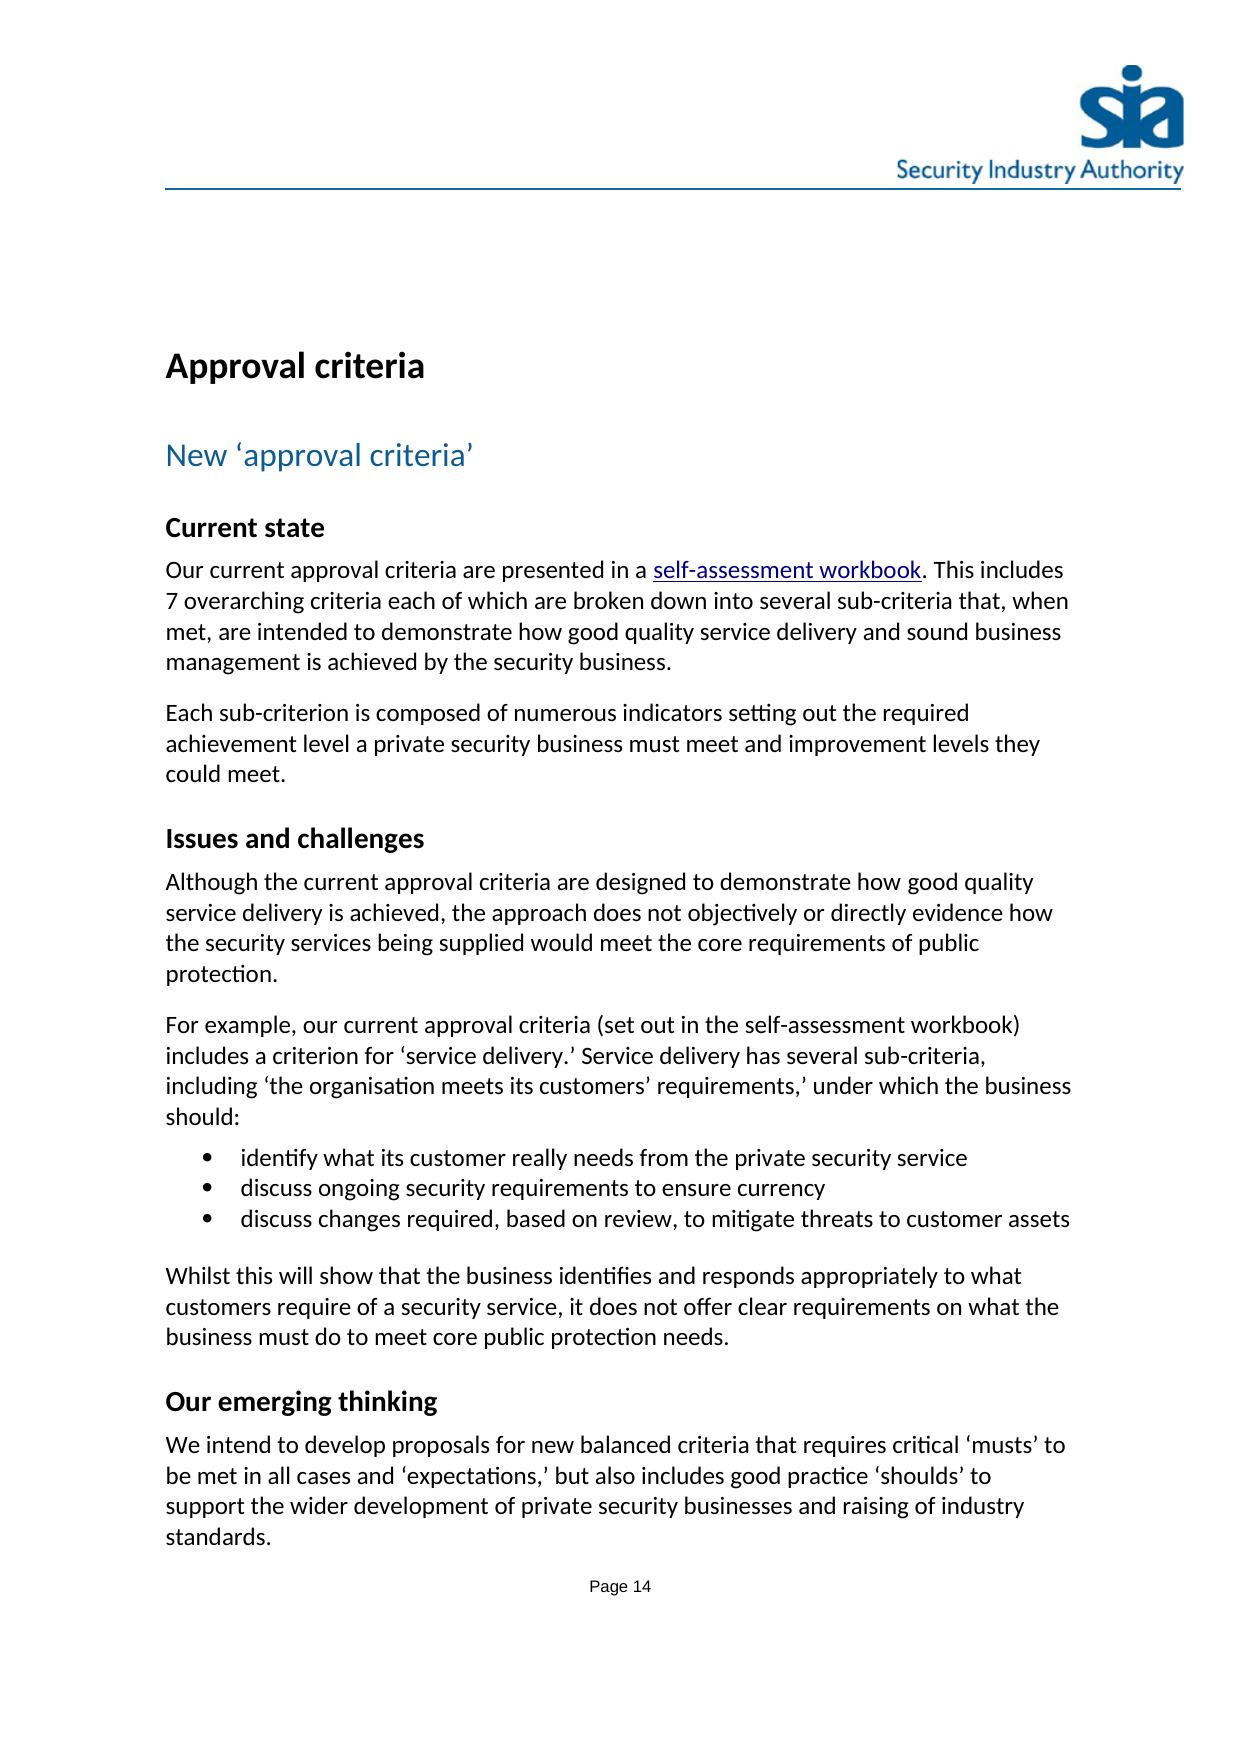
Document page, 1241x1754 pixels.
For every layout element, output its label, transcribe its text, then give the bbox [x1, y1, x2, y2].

subtitle Current state [165, 509, 1075, 544]
list identify what its customer really needs from the private security service [203, 1142, 1075, 1172]
text For example, our current approval criteria (set out in the self-assessment workbook) includes a criterion for ‘service delivery.’ Service delivery has several sub-criteria, including ‘the organisation meets its customers’ requirements,’ under which the business should: [165, 1009, 1075, 1131]
subtitle New ‘approval criteria’ [165, 434, 1075, 474]
subtitle Our emerging thinking [165, 1383, 1075, 1419]
subtitle Issues and challenges [165, 820, 1075, 856]
text Although the current approval criteria are designed to demonstrate how good quality service delivery is achieved, the approach does not objectively or directly evidence how the security services being supplied would meet the core requirements of public protection. [165, 866, 1075, 988]
text Our current approval criteria are presented in a self-assessment workbook. This includes 7 overarching criteria each of which are broken down into several sub-criteria that, when met, are intended to demonstrate how good quality service delivery and sound business management is achieved by the security business. [165, 555, 1075, 677]
list discuss changes required, based on review, to mitigate threats to customer assets [203, 1203, 1075, 1233]
list discuss ongoing security requirements to ensure currency [203, 1172, 1075, 1203]
text Each sub-criterion is composed of numerous indicators setting out the required achievement level a private security business must meet and improvement levels they could meet. [165, 698, 1075, 789]
text We intend to develop proposals for new balanced criteria that requires critical ‘musts’ to be met in all cases and ‘expectations,’ but also includes good practice ‘shoulds’ to support the wider development of private security businesses and raising of industry standards. [165, 1429, 1075, 1551]
subtitle Approval criteria [165, 342, 1075, 388]
text Whilst this will show that the business identifies and responds appropriately to what customers require of a security service, it does not offer clear requirements on what the business must do to meet core public protection needs. [165, 1261, 1075, 1352]
